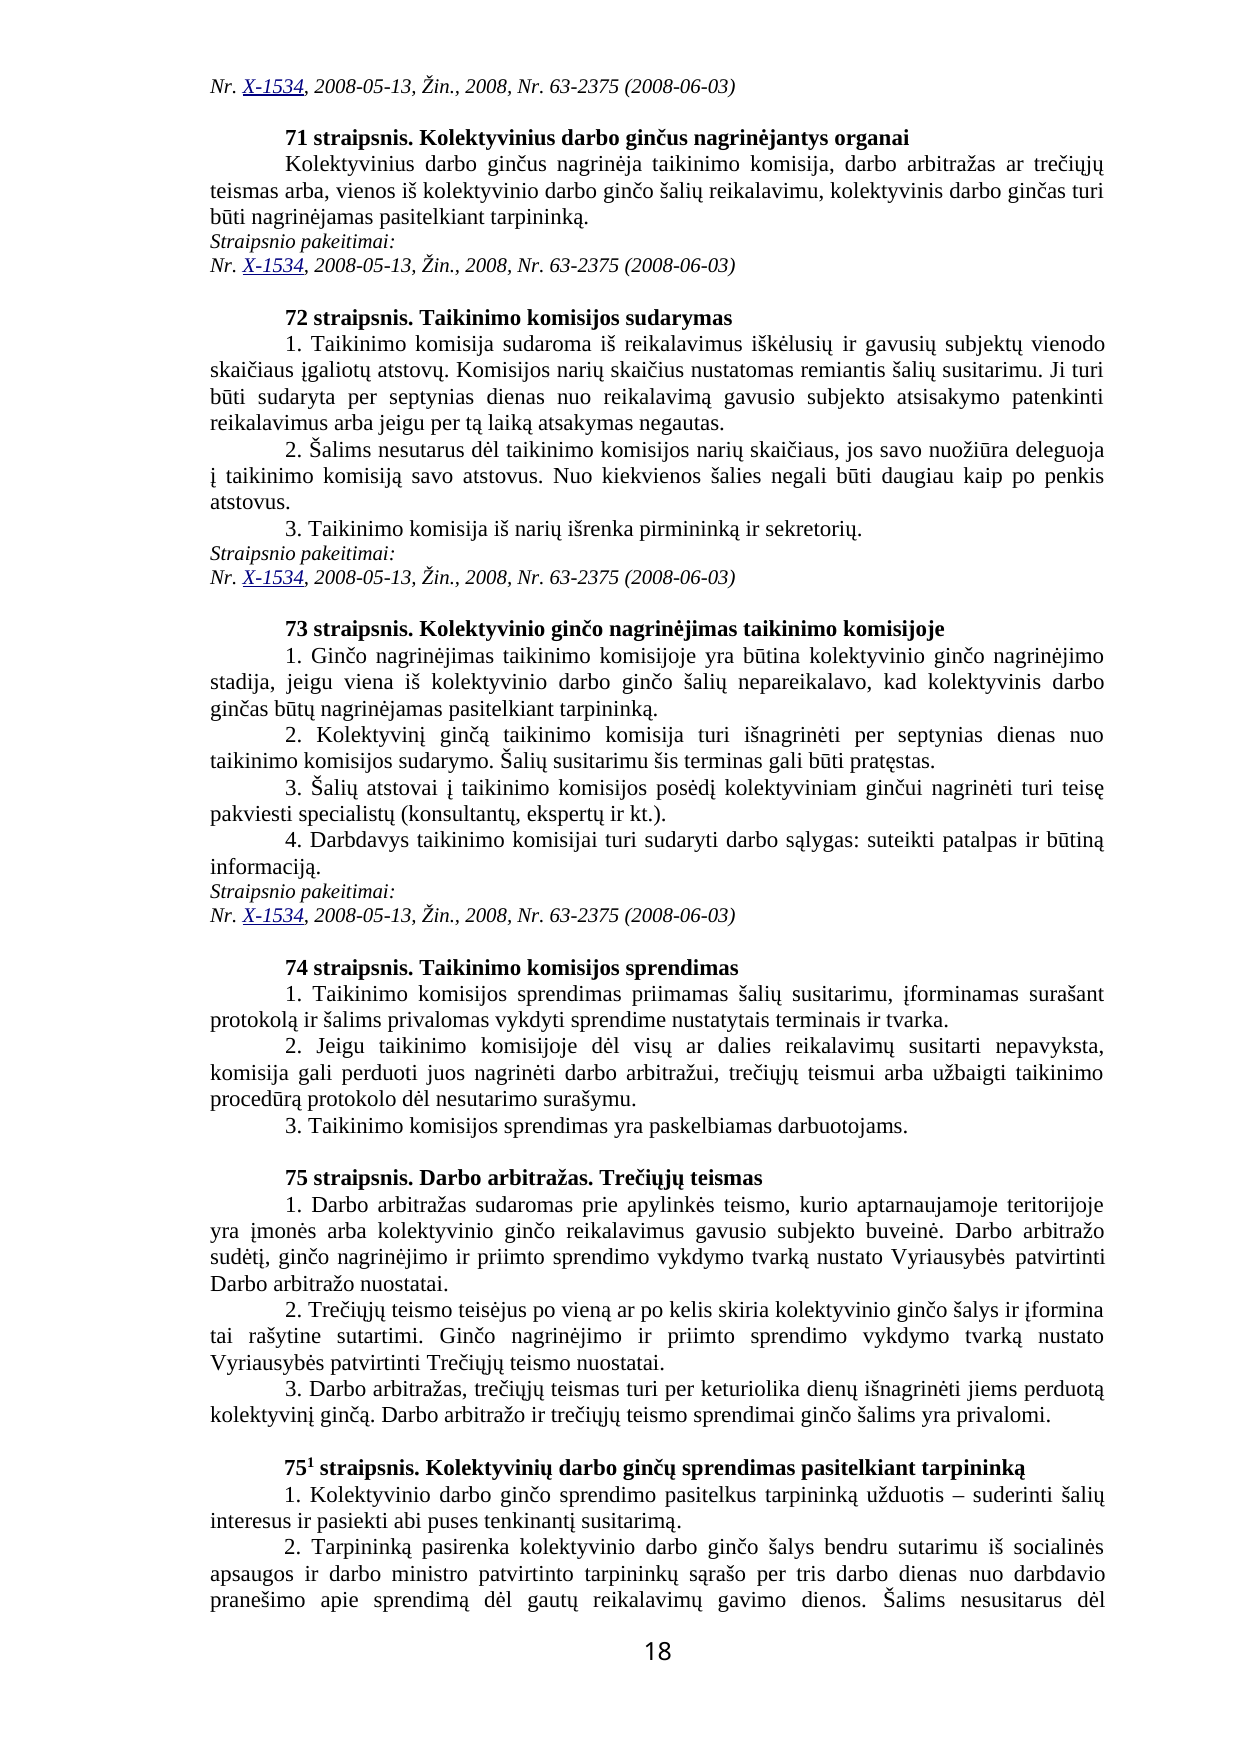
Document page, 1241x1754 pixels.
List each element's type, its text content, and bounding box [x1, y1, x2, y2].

text 3. Šalių atstovai į taikinimo komisijos posėdį kolektyviniam ginčui nagrinėti turi teisę pakviesti specialistų (konsultantų, ekspertų ir kt.). [210, 774, 1106, 826]
text 4. Darbdavys taikinimo komisijai turi sudaryti darbo sąlygas: suteikti patalpas ir būtiną informaciją. [210, 826, 1106, 879]
text 2. Jeigu taikinimo komisijoje dėl visų ar dalies reikalavimų susitarti nepavyksta, komisija gali perduoti juos nagrinėti darbo arbitražui, trečiųjų teismui arba užbaigti taikinimo procedūrą protokolo dėl nesutarimo surašymu. [210, 1033, 1106, 1112]
text 2. Šalims nesutarus dėl taikinimo komisijos narių skaičiaus, jos savo nuožiūra deleguoja į taikinimo komisiją savo atstovus. Nuo kiekvienos šalies negali būti daugiau kaip po penkis atstovus. [210, 436, 1106, 515]
text 2. Kolektyvinį ginčą taikinimo komisija turi išnagrinėti per septynias dienas nuo taikinimo komisijos sudarymo. Šalių susitarimu šis terminas gali būti pratęstas. [210, 721, 1106, 774]
text 1. Taikinimo komisija sudaroma iš reikalavimus iškėlusių ir gavusių subjektų vienodo skaičiaus įgaliotų atstovų. Komisijos narių skaičius nustatomas remiantis šalių susitarimu. Ji turi būti sudaryta per septynias dienas nuo reikalavimą gavusio subjekto atsisakymo patenkinti reikalavimus arba jeigu per tą laiką atsakymas negautas. [210, 330, 1106, 436]
text Nr. X-1534, 2008-05-13, Žin., 2008, Nr. 63-2375 (2008-06-03) [210, 565, 1106, 589]
text 71 straipsnis. Kolektyvinius darbo ginčus nagrinėjantys organai [210, 124, 1106, 150]
text Nr. X-1534, 2008-05-13, Žin., 2008, Nr. 63-2375 (2008-06-03) [210, 253, 1106, 277]
text 2. Tarpininką pasirenka kolektyvinio darbo ginčo šalys bendru sutarimu iš socialinės apsaugos ir darbo ministro patvirtinto tarpininkų sąrašo per tris darbo dienas nuo darbdavio pranešimo apie sprendimą dėl gautų reikalavimų gavimo dienos. Šalims nesusitarus dėl [210, 1533, 1106, 1612]
text Straipsnio pakeitimai: [210, 229, 1106, 253]
text 1. Ginčo nagrinėjimas taikinimo komisijoje yra būtina kolektyvinio ginčo nagrinėjimo stadija, jeigu viena iš kolektyvinio darbo ginčo šalių nepareikalavo, kad kolektyvinis darbo ginčas būtų nagrinėjamas pasitelkiant tarpininką. [210, 642, 1106, 721]
text Nr. X-1534, 2008-05-13, Žin., 2008, Nr. 63-2375 (2008-06-03) [210, 73, 1106, 98]
text Straipsnio pakeitimai: [210, 541, 1106, 565]
text Nr. X-1534, 2008-05-13, Žin., 2008, Nr. 63-2375 (2008-06-03) [210, 903, 1106, 927]
text 1. Darbo arbitražas sudaromas prie apylinkės teismo, kurio aptarnaujamoje teritorijoje yra įmonės arba kolektyvinio ginčo reikalavimus gavusio subjekto buveinė. Darbo arbitražo sudėtį, ginčo nagrinėjimo ir priimto sprendimo vykdymo tvarką nustato Vyriausybės patvirtinti darbo arbitražo nuostatai. [210, 1191, 1106, 1296]
text 2. Trečiųjų teismo teisėjus po vieną ar po kelis skiria kolektyvinio ginčo šalys ir įformina tai rašytine sutartimi. Ginčo nagrinėjimo ir priimto sprendimo vykdymo tvarką nustato Vyriausybės patvirtinti trečiųjų teismo nuostatai. [210, 1296, 1106, 1375]
text 75 straipsnis. Darbo arbitražas. Trečiųjų teismas [210, 1164, 1106, 1191]
text 74 straipsnis. Taikinimo komisijos sprendimas [210, 953, 1106, 980]
text 3. Taikinimo komisija iš narių išrenka pirmininką ir sekretorių. [210, 515, 1106, 541]
text Kolektyvinius darbo ginčus nagrinėja taikinimo komisija, darbo arbitražas ar trečiųjų teismas arba, vienos iš kolektyvinio darbo ginčo šalių reikalavimu, kolektyvinis darbo ginčas turi būti nagrinėjamas pasitelkiant tarpininką. [210, 150, 1106, 229]
text 3. Taikinimo komisijos sprendimas yra paskelbiamas darbuotojams. [210, 1112, 1106, 1138]
text 3. Darbo arbitražas, trečiųjų teismas turi per keturiolika dienų išnagrinėti jiems perduotą kolektyvinį ginčą. Darbo arbitražo ir trečiųjų teismo sprendimai ginčo šalims yra privalomi. [210, 1375, 1106, 1428]
text 1. Kolektyvinio darbo ginčo sprendimo pasitelkus tarpininką užduotis – suderinti šalių interesus ir pasiekti abi puses tenkinantį susitarimą. [210, 1481, 1106, 1533]
text 751 straipsnis. Kolektyvinių darbo ginčų sprendimas pasitelkiant tarpininką [210, 1454, 1106, 1481]
text 73 straipsnis. Kolektyvinio ginčo nagrinėjimas taikinimo komisijoje [210, 616, 1106, 642]
text Straipsnio pakeitimai: [210, 879, 1106, 903]
text 72 straipsnis. Taikinimo komisijos sudarymas [210, 304, 1106, 330]
text 1. Taikinimo komisijos sprendimas priimamas šalių susitarimu, įforminamas surašant protokolą ir šalims privalomas vykdyti sprendime nustatytais terminais ir tvarka. [210, 980, 1106, 1033]
